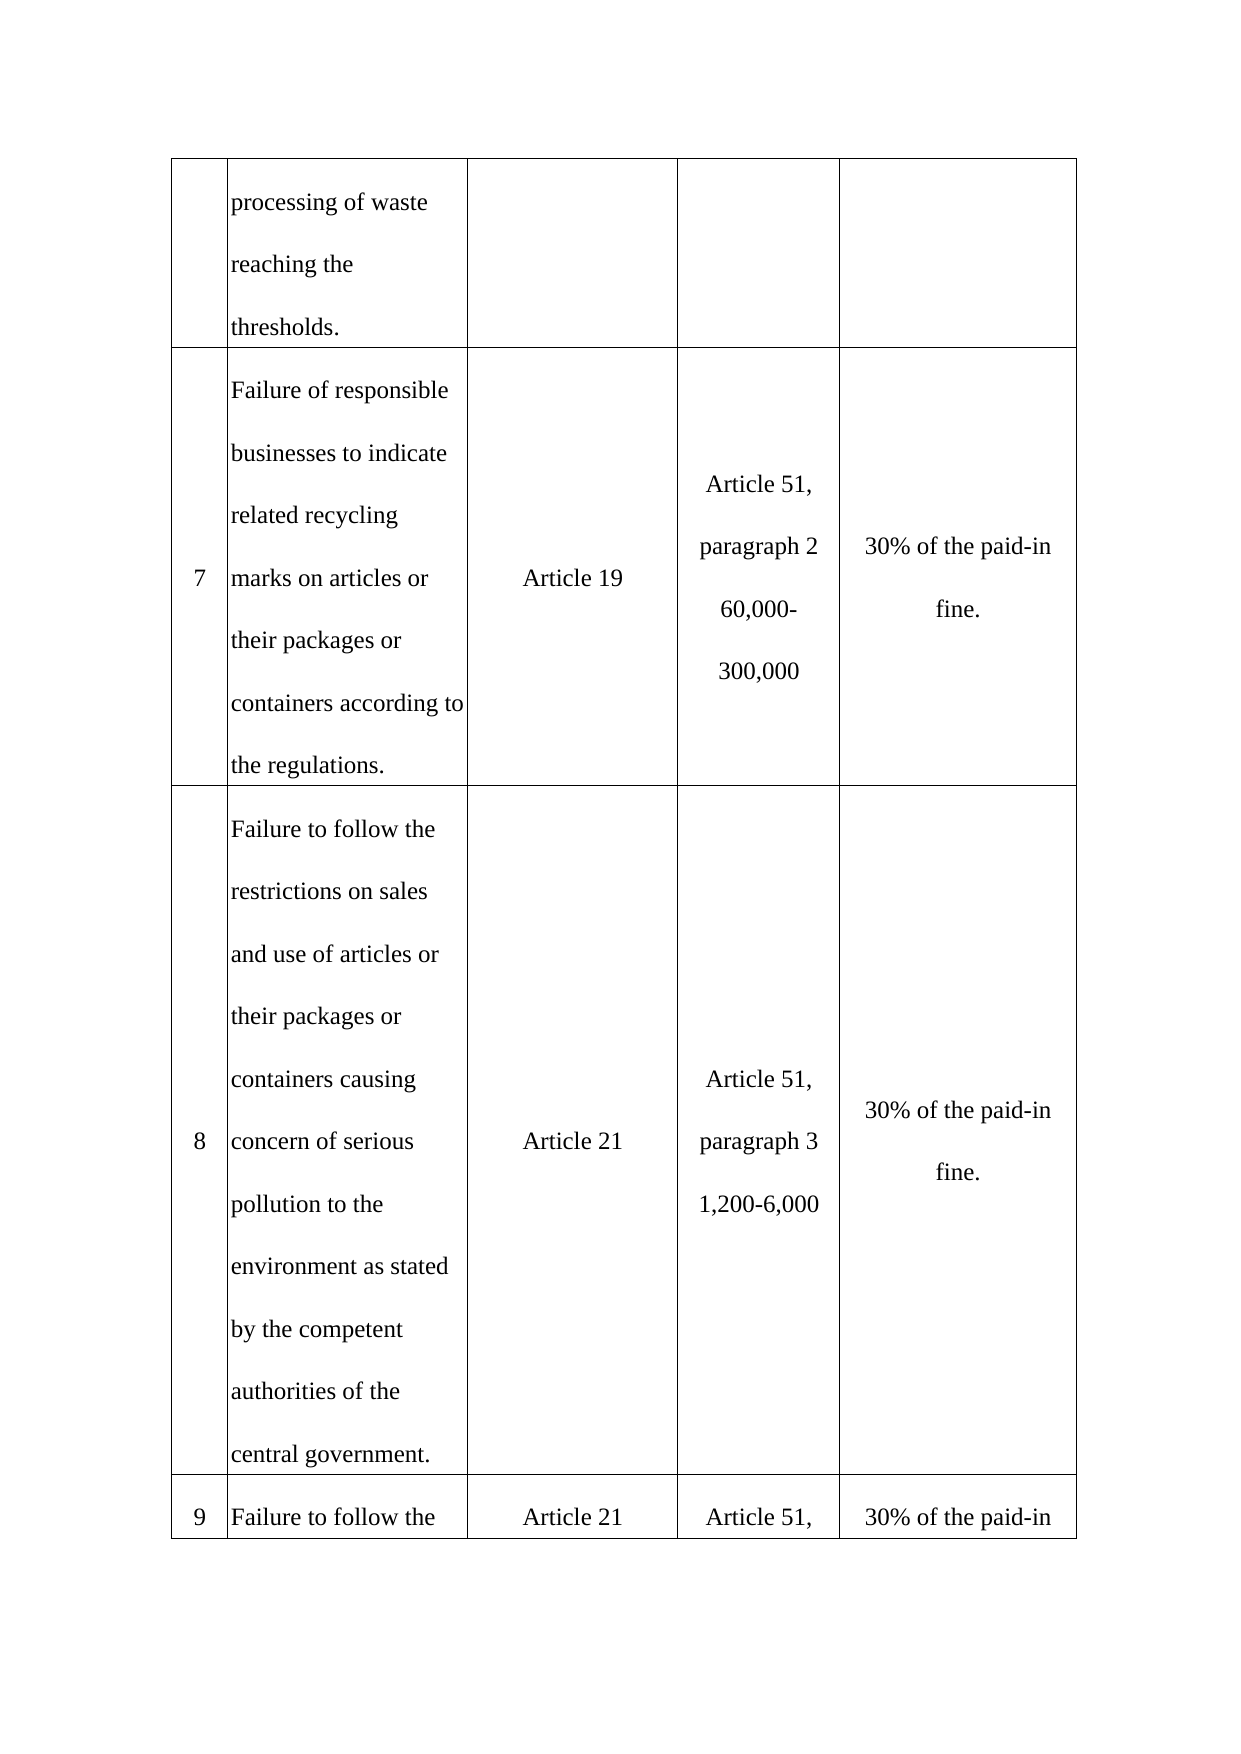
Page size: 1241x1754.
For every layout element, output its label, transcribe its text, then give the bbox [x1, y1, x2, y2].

table_cell Article 51, paragraph 2 60,000-300,000 [678, 348, 839, 785]
table_cell Failure of responsible businesses to indicate related recycling marks on articles or their packages or containers according to the regulations. [228, 348, 467, 785]
table_cell Article 19 [468, 348, 677, 785]
table_cell [172, 159, 227, 347]
table_cell [840, 159, 1076, 347]
table_cell [468, 159, 677, 347]
table_cell [678, 159, 839, 347]
table_cell Article 21 [468, 786, 677, 1474]
table_cell 8 [172, 786, 227, 1474]
table_cell Article 51, [678, 1475, 839, 1537]
table_cell 30% of the paid-in [840, 1475, 1076, 1537]
table_cell 7 [172, 348, 227, 785]
table_cell 30% of the paid-in fine. [840, 348, 1076, 785]
table_cell processing of waste reaching the thresholds. [228, 159, 467, 347]
table_cell 30% of the paid-in fine. [840, 786, 1076, 1474]
table_cell Failure to follow the [228, 1475, 467, 1537]
table_cell 9 [172, 1475, 227, 1537]
table_cell Article 21 [468, 1475, 677, 1537]
table_cell Article 51, paragraph 3 1,200-6,000 [678, 786, 839, 1474]
table_cell Failure to follow the restrictions on sales and use of articles or their packages or containers causing concern of serious pollution to the environment as stated by the competent authorities of the central government. [228, 786, 467, 1474]
